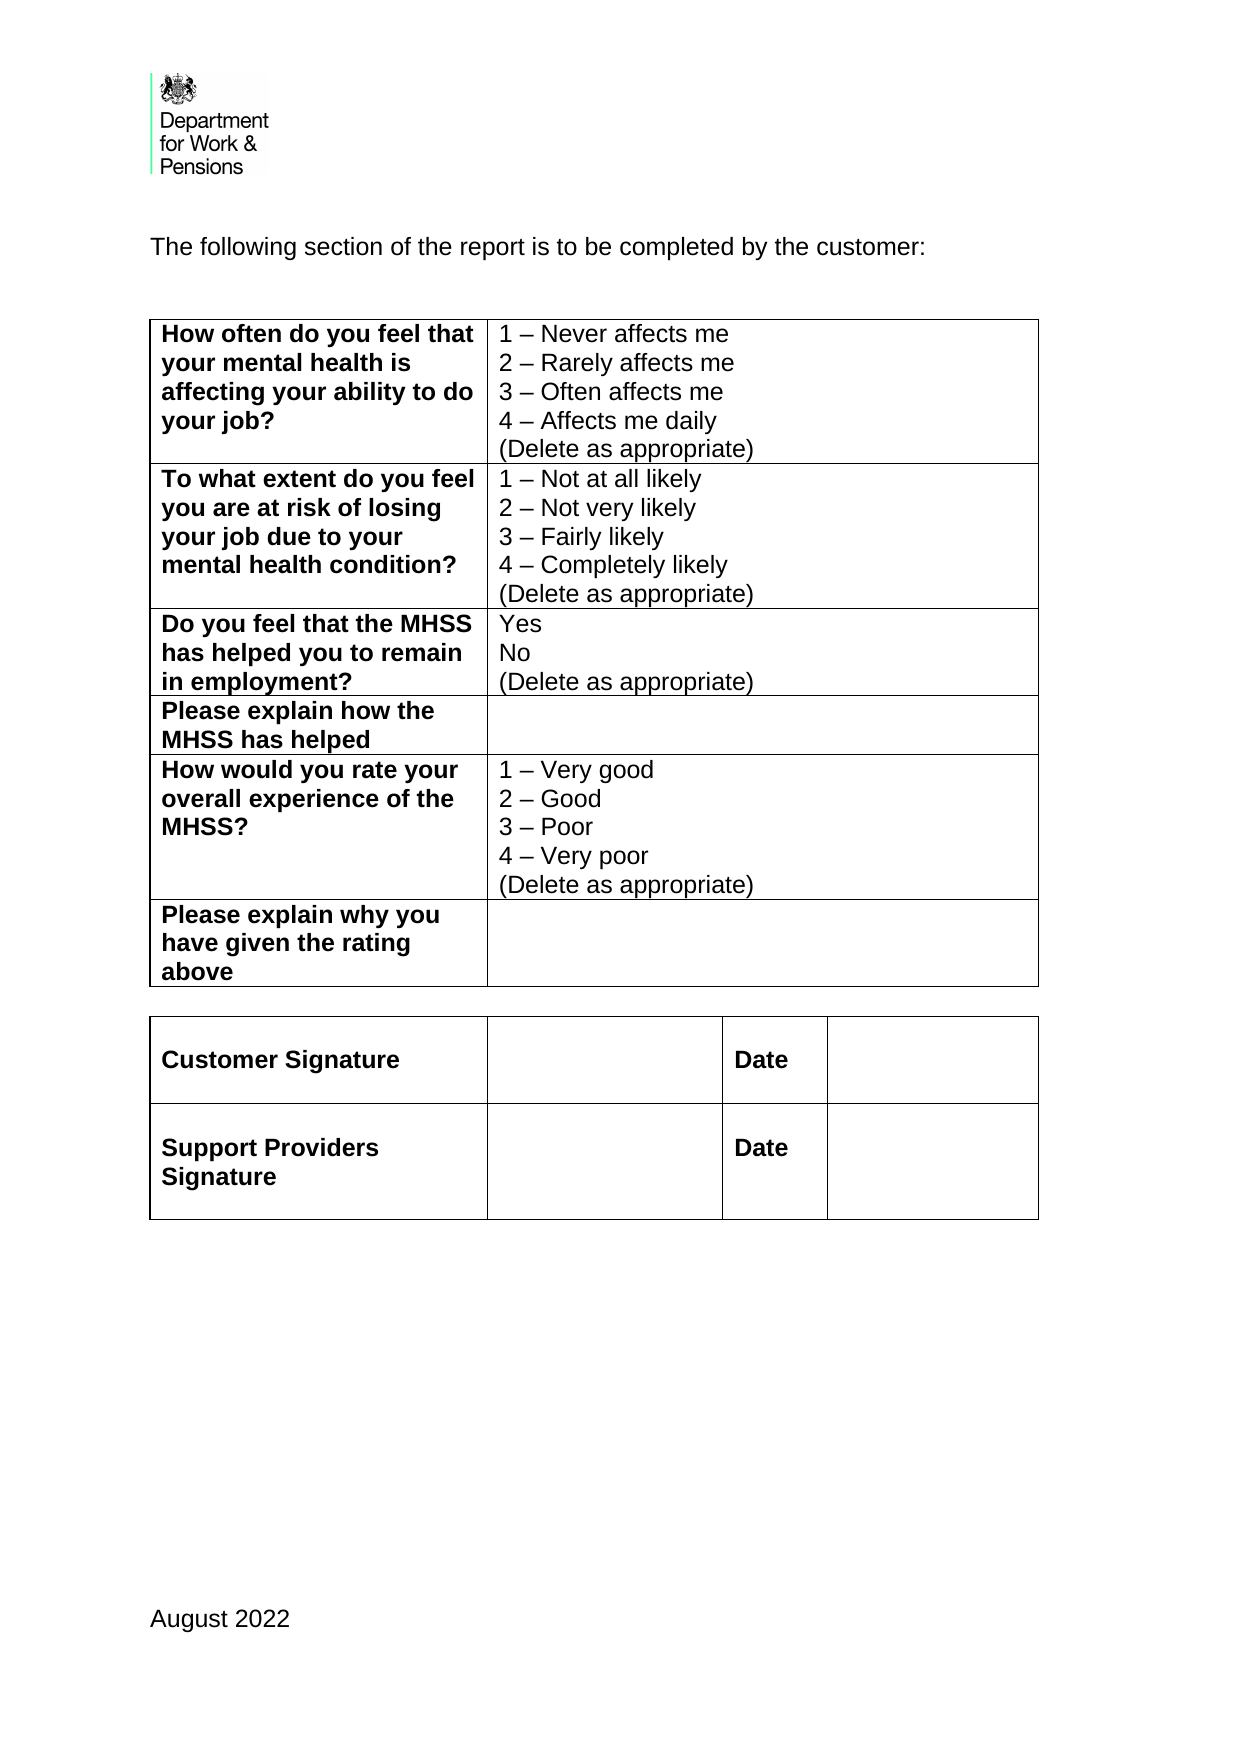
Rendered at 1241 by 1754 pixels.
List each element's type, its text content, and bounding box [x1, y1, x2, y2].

table_cell [488, 696, 1038, 754]
table_header Customer Signature [151, 1017, 487, 1103]
table_cell 1 – Not at all likely 2 – Not very likely 3 – Fairly likely 4 – Completely likely (Delete as appropriate) [488, 464, 1038, 608]
table_cell Support Providers Signature [151, 1104, 487, 1219]
table_header Date [723, 1017, 827, 1103]
table_cell Date [723, 1104, 827, 1219]
table_cell Yes No (Delete as appropriate) [488, 609, 1038, 695]
table_cell How would you rate your overall experience of the MHSS? [151, 755, 487, 899]
table_cell 1 – Very good 2 – Good 3 – Poor 4 – Very poor (Delete as appropriate) [488, 755, 1038, 899]
table_cell Do you feel that the MHSS has helped you to remain in employment? [151, 609, 487, 695]
table_cell Please explain why you have given the rating above [151, 900, 487, 986]
table_header [828, 1017, 1038, 1103]
table_cell To what extent do you feel you are at risk of losing your job due to your mental health condition? [151, 464, 487, 608]
table_header [488, 1017, 722, 1103]
table_cell Please explain how the MHSS has helped [151, 696, 487, 754]
text The following section of the report is to be completed by the customer: [150, 232, 1090, 261]
table_header How often do you feel that your mental health is affecting your ability to do your job? [151, 320, 487, 463]
table_header 1 – Never affects me 2 – Rarely affects me 3 – Often affects me 4 – Affects me daily (Delete as appropriate) [488, 320, 1038, 463]
table_cell [488, 1104, 722, 1219]
table_cell [488, 900, 1038, 986]
table_cell [828, 1104, 1038, 1219]
